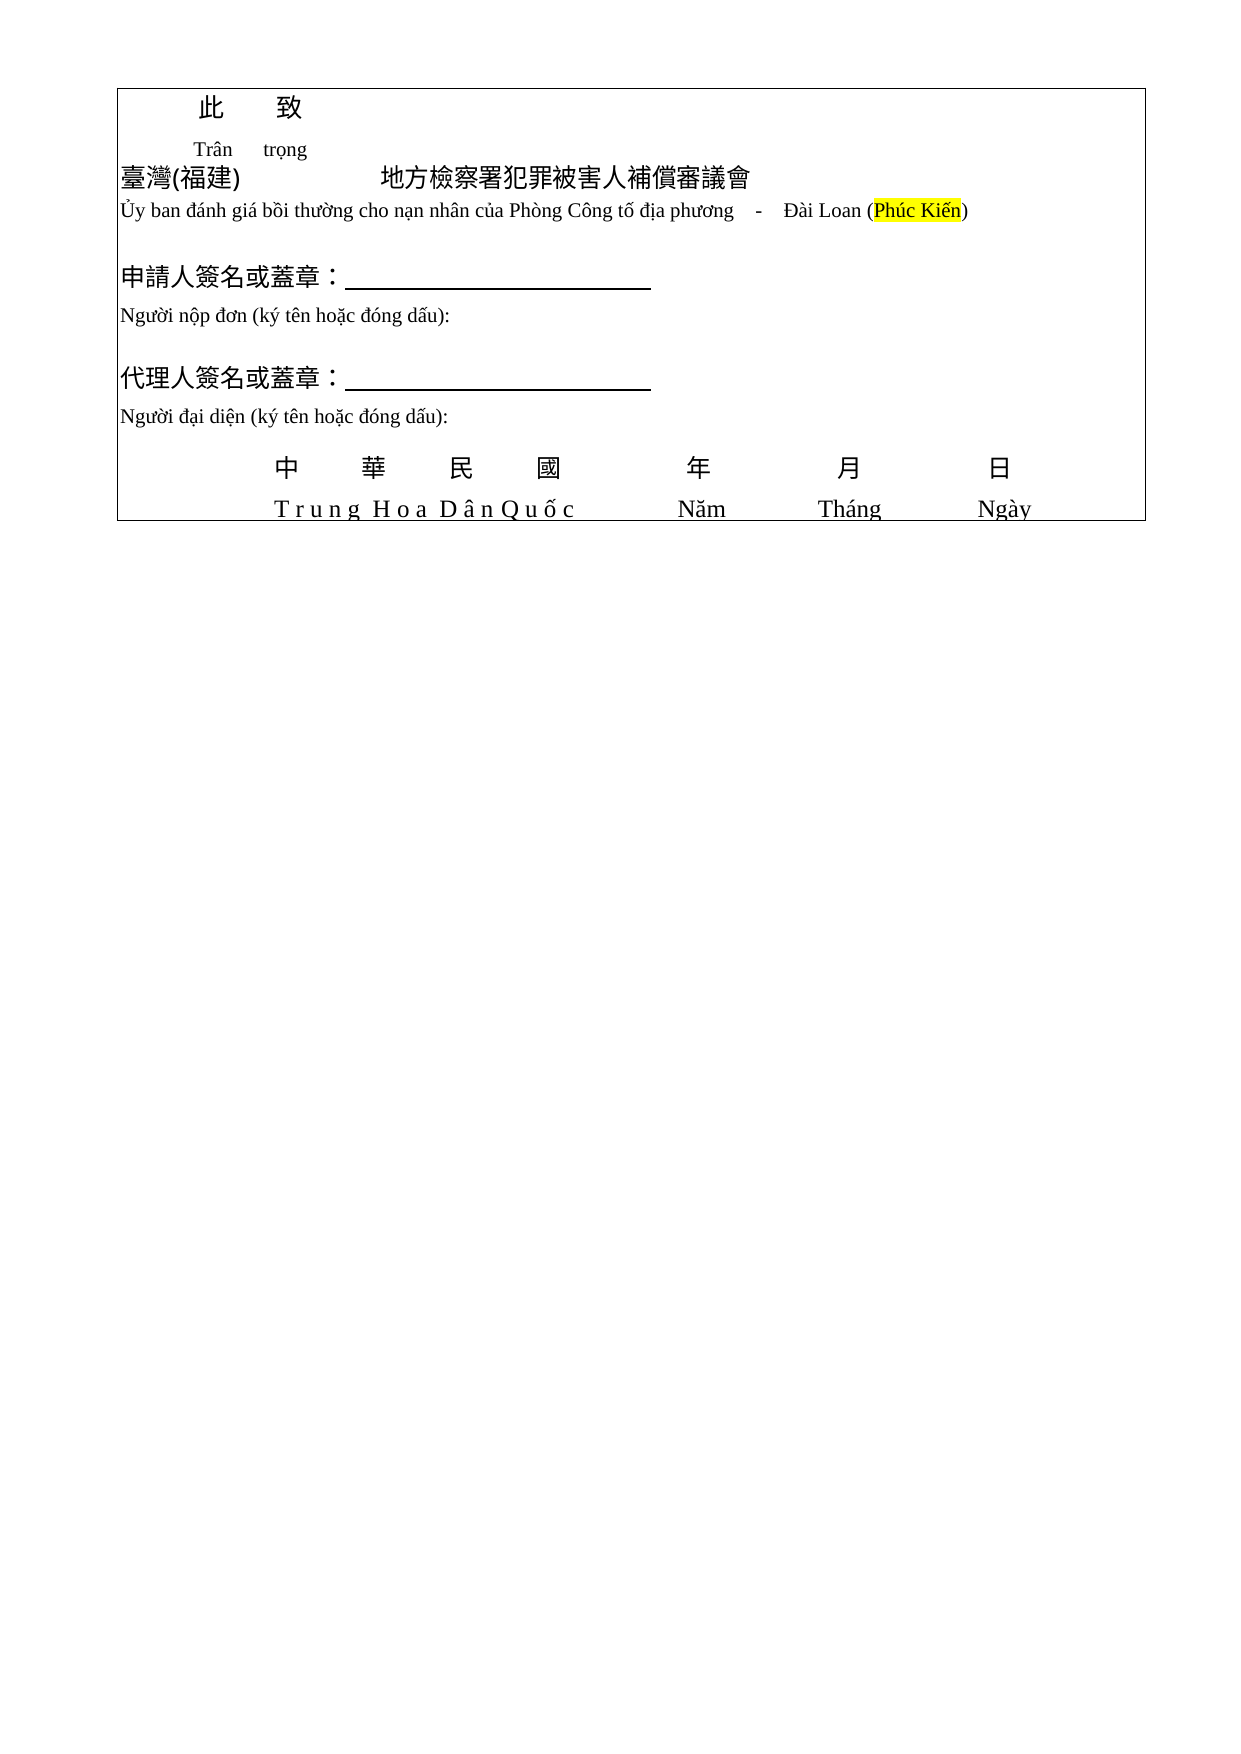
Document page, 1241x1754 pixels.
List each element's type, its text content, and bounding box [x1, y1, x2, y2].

table_cell 此 致 Trân trọng 臺灣(福建) 地方檢察署犯罪被害人補償審議會 Ủy ban đánh giá bồi thường cho nạn nhân của Phòng Công tố địa phương - Đài Loan (Phúc Kiến) 申請人簽名或蓋章： Người nộp đơn (ký tên hoặc đóng dấu): 代理人簽名或蓋章： Người đại diện (ký tên hoặc đóng dấu): 中 華 民 國 年 月 日 T r u n g H o a D â n Q u ố c Năm Tháng Ngày [118, 89, 1145, 519]
